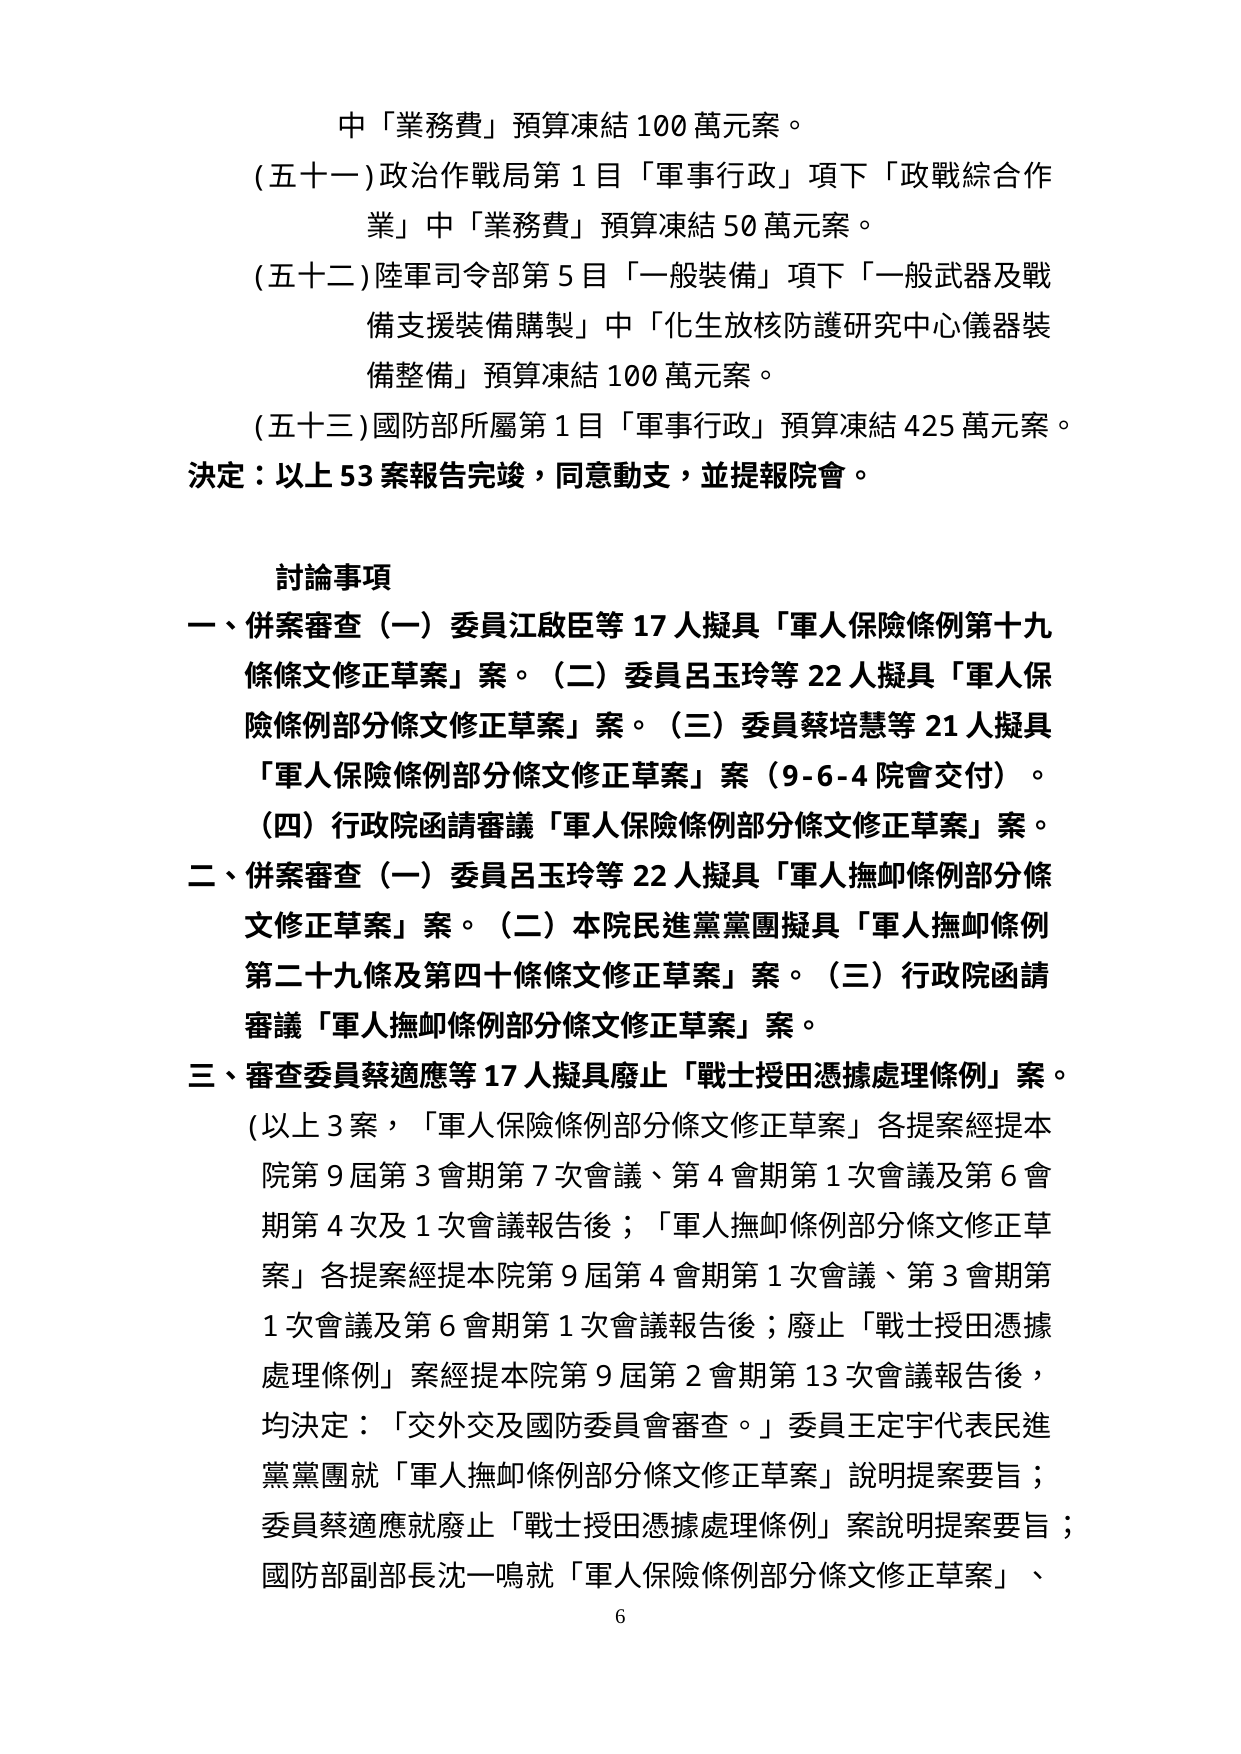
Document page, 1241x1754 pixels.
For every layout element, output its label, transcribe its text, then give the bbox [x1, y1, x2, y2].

text 二、併案審查（一）委員呂玉玲等22人擬具「軍人撫卹條例部分條文修正草案」案。（二）本院民進黨黨團擬具「軍人撫卹條例第二十九條及第四十條條文修正草案」案。（三）行政院函請審議「軍人撫卹條例部分條文修正草案」案。 [187, 846, 1053, 1046]
text 三、審查委員蔡適應等17人擬具廢止「戰士授田憑據處理條例」案。 [187, 1046, 1053, 1096]
text 中「業務費」預算凍結100萬元案。 [250, 96, 1053, 146]
text (五十三)國防部所屬第1目「軍事行政」預算凍結425萬元案。 [250, 396, 1053, 446]
text 討論事項 [275, 534, 1053, 596]
text 決定：以上53案報告完竣，同意動支，並提報院會。 [187, 446, 1053, 496]
text (五十一)政治作戰局第1目「軍事行政」項下「政戰綜合作業」中「業務費」預算凍結50萬元案。 [250, 146, 1053, 246]
text (以上3案，「軍人保險條例部分條文修正草案」各提案經提本院第9屆第3會期第7次會議、第4會期第1次會議及第6會期第4次及1次會議報告後；「軍人撫卹條例部分條文修正草案」各提案經提本院第9屆第4會期第1次會議、第3會期第1次會議及第6會期第1次會議報告後；廢止「戰士授田憑據處理條例」案經提本院第9屆第2會期第13次會議報告後，均決定：「交外交及國防委員會審查。」委員王定宇代表民進黨黨團就「軍人撫卹條例部分條文修正草案」說明提案要旨；委員蔡適應就廢止「戰士授田憑據處理條例」案說明提案要旨；國防部副部長沈一鳴就「軍人保險條例部分條文修正草案」、「軍人撫卹條例部分條文修正草案」及廢止「戰士授田憑據處理條例」等3案提出報告，委員羅致政、林昶佐、吳焜裕、王定宇、蔡適應、陳曼麗、何欣純及呂玉玲等8人質詢，均由國防部副部長沈一鳴、戰略規劃司司長吳寶琨、資源規劃司司長白捷隆、情報參謀次長室次長陳國華、作戰及計畫參謀次長室次長鍾樹明、陸軍司令部參謀長楊海明、海軍司令部參謀長敖以智及空軍司令部參謀長劉任遠等即席答復。） [244, 1096, 1053, 1596]
text (五十二)陸軍司令部第5目「一般裝備」項下「一般武器及戰備支援裝備購製」中「化生放核防護研究中心儀器裝備整備」預算凍結100萬元案。 [250, 246, 1053, 396]
text 一、併案審查（一）委員江啟臣等17人擬具「軍人保險條例第十九條條文修正草案」案。（二）委員呂玉玲等22人擬具「軍人保險條例部分條文修正草案」案。（三）委員蔡培慧等21人擬具「軍人保險條例部分條文修正草案」案（9-6-4院會交付）。（四）行政院函請審議「軍人保險條例部分條文修正草案」案。 [187, 596, 1053, 846]
